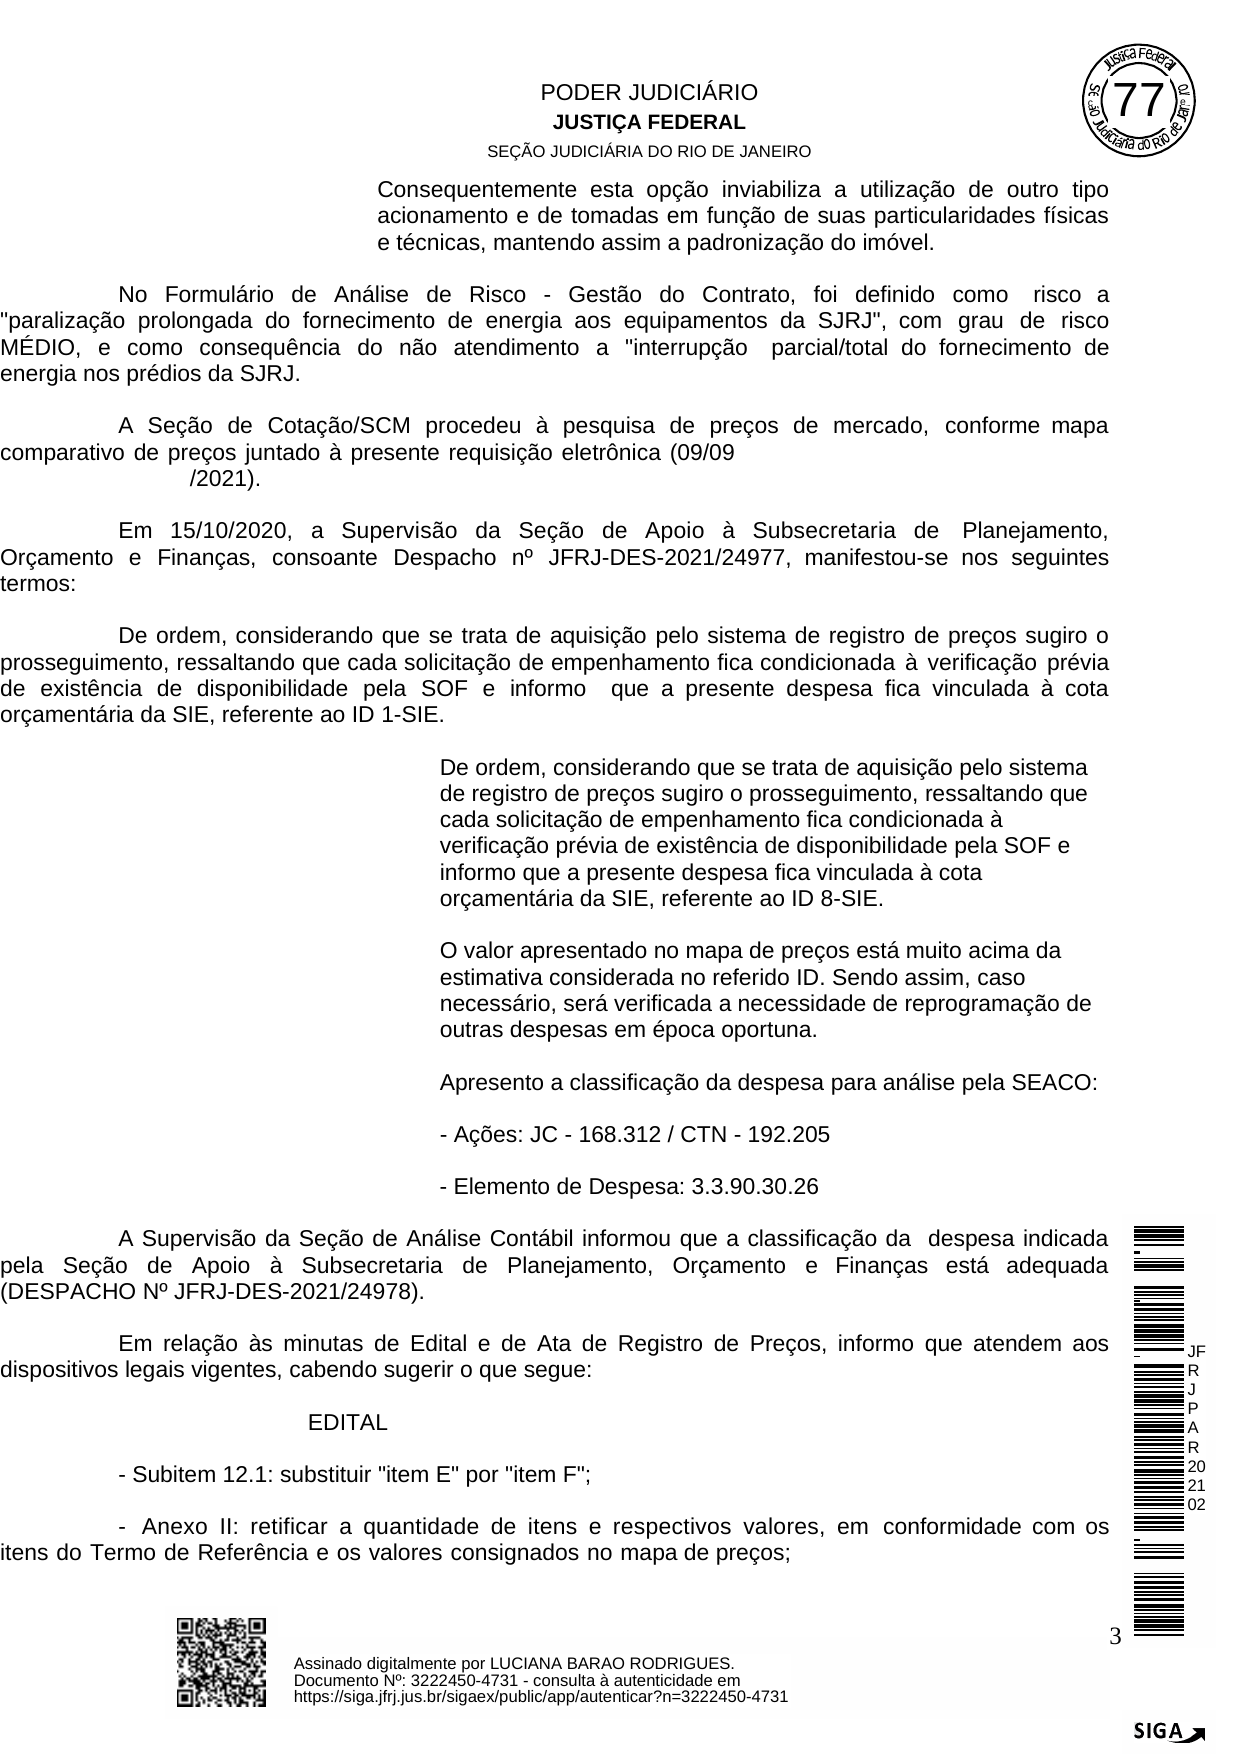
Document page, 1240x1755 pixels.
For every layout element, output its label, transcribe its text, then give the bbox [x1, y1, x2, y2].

text De ordem, considerando que se trata de aquisição pelo sistema de registro de preços sugiro o prosseguimento, ressaltando que cada solicitação de empenhamento fica condicionada à verificação prévia de existência de disponibilidade pela SOF e informo que a presente despesa fica vinculada à cota orçamentária da SIE, referente ao ID 8-SIE. [439, 753, 1104, 912]
list Anexo II: retificar a quantidade de itens e respectivos valores, em conformidade com os itens do Termo de Referência e os valores consignados no mapa de preços; [0, 1513, 1109, 1566]
text A Seção de Cotação/SCM procedeu à pesquisa de preços de mercado, conforme mapa comparativo de preços juntado à presente requisição eletrônica (09/09 [0, 412, 1109, 465]
text JFRJPAR202102333A [1187, 1342, 1206, 1514]
text O valor apresentado no mapa de preços está muito acima da estimativa considerada no referido ID. Sendo assim, caso necessário, será verificada a necessidade de reprogramação de outras despesas em época oportuna. [439, 937, 1104, 1043]
list Subitem 12.1: substituir "item E" por "item F"; [0, 1461, 1122, 1487]
text De ordem, considerando que se trata de aquisição pelo sistema de registro de preços sugiro o prosseguimento, ressaltando que cada solicitação de empenhamento fica condicionada à verificação prévia de existência de disponibilidade pela SOF e informo que a presente despesa fica vinculada à cota orçamentária da SIE, referente ao ID 1-SIE. [0, 622, 1109, 728]
text No Formulário de Análise de Risco - Gestão do Contrato, foi definido como risco a "paralização prolongada do fornecimento de energia aos equipamentos da SJRJ", com grau de risco MÉDIO, e como consequência do não atendimento a "interrupção parcial/total do fornecimento de energia nos prédios da SJRJ. [0, 281, 1109, 386]
text Consequentemente esta opção inviabiliza a utilização de outro tipo acionamento e de tomadas em função de suas particularidades físicas e técnicas, mantendo assim a padronização do imóvel. [377, 176, 1109, 255]
text - Elemento de Despesa: 3.3.90.30.26 [351, 1173, 907, 1199]
text A Supervisão da Seção de Análise Contábil informou que a classificação da despesa indicada pela Seção de Apoio à Subsecretaria de Planejamento, Orçamento e Finanças está adequada (DESPACHO Nº JFRJ-DES-2021/24978). [0, 1225, 1109, 1304]
text Em relação às minutas de Edital e de Ata de Registro de Preços, informo que atendem aos dispositivos legais vigentes, cabendo sugerir o que segue: [0, 1330, 1109, 1383]
text ç [1088, 97, 1100, 106]
text e [1180, 96, 1192, 105]
text Em 15/10/2020, a Supervisão da Seção de Apoio à Subsecretaria de Planejamento, Orçamento e Finanças, consoante Despacho nº JFRJ-DES-2021/24977, manifestou-se nos seguintes termos: [0, 517, 1109, 596]
text EDITAL [308, 1409, 1122, 1435]
text - Ações: JC - 168.312 / CTN - 192.205 [439, 1121, 1239, 1147]
text Apresento a classificação da despesa para análise pela SEACO: [439, 1069, 1239, 1095]
text [1217, 1409, 1239, 1435]
text /2021). [189, 465, 1239, 491]
